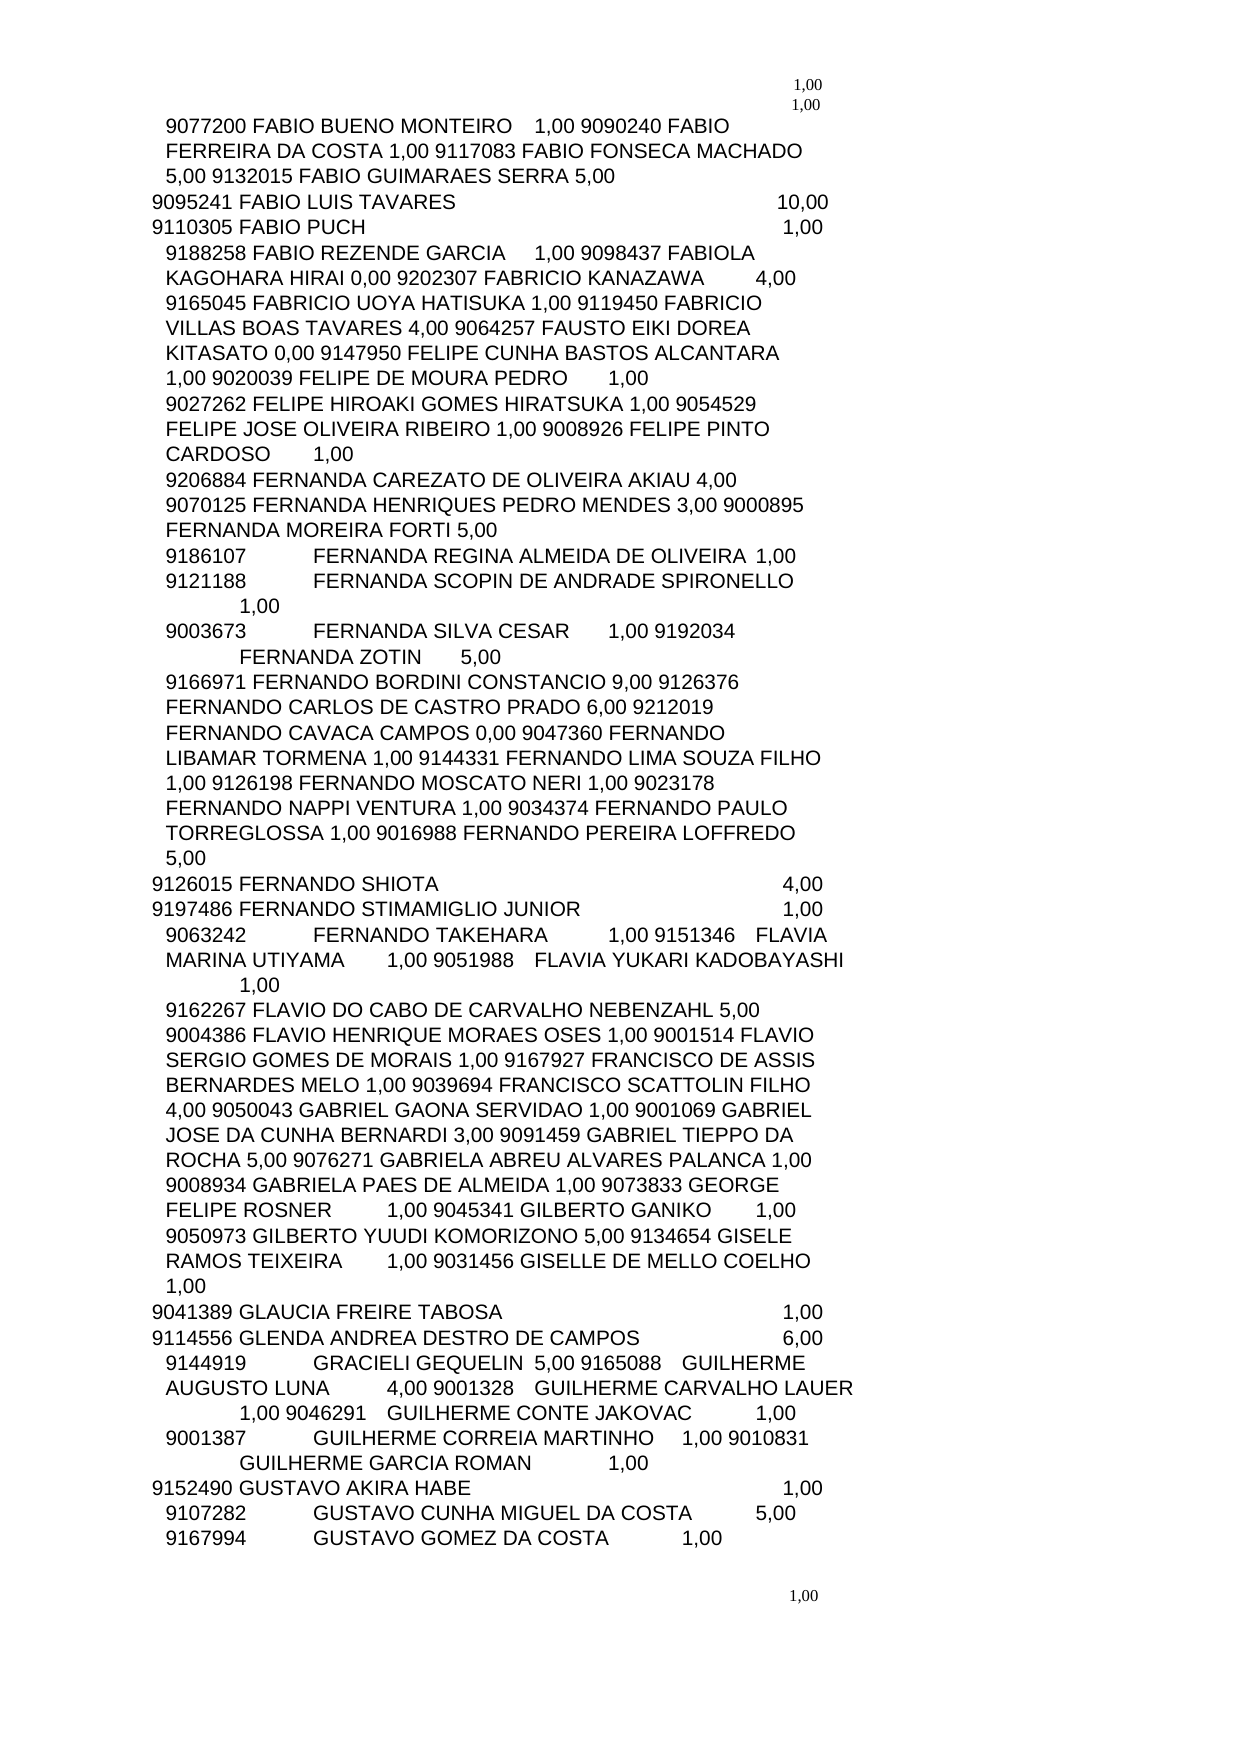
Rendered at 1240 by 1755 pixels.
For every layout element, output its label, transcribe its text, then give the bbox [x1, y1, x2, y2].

text 9206884 FERNANDA CAREZATO DE OLIVEIRA AKIAU 4,00 9070125 FERNANDA HENRIQUES PEDRO MENDES 3,00 9000895 FERNANDA MOREIRA FORTI 5,00 [165, 468, 822, 542]
text 9186107 FERNANDA REGINA ALMEIDA DE OLIVEIRA 1,00 9121188 FERNANDA SCOPIN DE ANDRADE SPIRONELLO 1,00 [165, 543, 822, 618]
text 9188258 FABIO REZENDE GARCIA 1,00 9098437 FABIOLA KAGOHARA HIRAI 0,00 9202307 FABRICIO KANAZAWA 4,00 9165045 FABRICIO UOYA HATISUKA 1,00 9119450 FABRICIO VILLAS BOAS TAVARES 4,00 9064257 FAUSTO EIKI DOREA KITASATO 0,00 9147950 FELIPE CUNHA BASTOS ALCANTARA 1,00 9020039 FELIPE DE MOURA PEDRO 1,00 [165, 241, 822, 390]
text 9063242 FERNANDO TAKEHARA 1,00 9151346 FLAVIA MARINA UTIYAMA 1,00 9051988 FLAVIA YUKARI KADOBAYASHI 1,00 [165, 923, 878, 996]
text 9166971 FERNANDO BORDINI CONSTANCIO 9,00 9126376 FERNANDO CARLOS DE CASTRO PRADO 6,00 9212019 FERNANDO CAVACA CAMPOS 0,00 9047360 FERNANDO LIBAMAR TORMENA 1,00 9144331 FERNANDO LIMA SOUZA FILHO 1,00 9126198 FERNANDO MOSCATO NERI 1,00 9023178 FERNANDO NAPPI VENTURA 1,00 9034374 FERNANDO PAULO TORREGLOSSA 1,00 9016988 FERNANDO PEREIRA LOFFREDO 5,00 [165, 670, 822, 870]
text 9197486 FERNANDO STIMAMIGLIO JUNIOR 1,00 [148, 897, 1164, 921]
text 9077200 FABIO BUENO MONTEIRO 1,00 9090240 FABIO FERREIRA DA COSTA 1,00 9117083 FABIO FONSECA MACHADO 5,00 9132015 FABIO GUIMARAES SERRA 5,00 [165, 114, 822, 188]
text 9050973 GILBERTO YUUDI KOMORIZONO 5,00 9134654 GISELE RAMOS TEIXEIRA 1,00 9031456 GISELLE DE MELLO COELHO 1,00 [165, 1224, 822, 1298]
text 9107282 GUSTAVO CUNHA MIGUEL DA COSTA 5,00 9167994 GUSTAVO GOMEZ DA COSTA 1,00 [165, 1501, 822, 1550]
text 9114556 GLENDA ANDREA DESTRO DE CAMPOS 6,00 [148, 1325, 1164, 1349]
text 9162267 FLAVIO DO CABO DE CARVALHO NEBENZAHL 5,00 9004386 FLAVIO HENRIQUE MORAES OSES 1,00 9001514 FLAVIO SERGIO GOMES DE MORAIS 1,00 9167927 FRANCISCO DE ASSIS BERNARDES MELO 1,00 9039694 FRANCISCO SCATTOLIN FILHO 4,00 9050043 GABRIEL GAONA SERVIDAO 1,00 9001069 GABRIEL JOSE DA CUNHA BERNARDI 3,00 9091459 GABRIEL TIEPPO DA ROCHA 5,00 9076271 GABRIELA ABREU ALVARES PALANCA 1,00 9008934 GABRIELA PAES DE ALMEIDA 1,00 9073833 GEORGE FELIPE ROSNER 1,00 9045341 GILBERTO GANIKO 1,00 [165, 997, 822, 1222]
text 9041389 GLAUCIA FREIRE TABOSA 1,00 [148, 1300, 1164, 1324]
text 9126015 FERNANDO SHIOTA 4,00 [148, 871, 1164, 895]
text 9110305 FABIO PUCH 1,00 [148, 215, 1164, 239]
text 9027262 FELIPE HIROAKI GOMES HIRATSUKA 1,00 9054529 FELIPE JOSE OLIVEIRA RIBEIRO 1,00 9008926 FELIPE PINTO CARDOSO 1,00 [165, 392, 822, 466]
text 9152490 GUSTAVO AKIRA HABE 1,00 [148, 1475, 1164, 1499]
text 9095241 FABIO LUIS TAVARES 10,00 [148, 189, 1164, 213]
text 9144919 GRACIELI GEQUELIN 5,00 9165088 GUILHERME AUGUSTO LUNA 4,00 9001328 GUILHERME CARVALHO LAUER 1,00 9046291 GUILHERME CONTE JAKOVAC 1,00 9001387 GUILHERME CORREIA MARTINHO 1,00 9010831 GUILHERME GARCIA ROMAN 1,00 [165, 1351, 878, 1474]
text 9003673 FERNANDA SILVA CESAR 1,00 9192034 FERNANDA ZOTIN 5,00 [165, 619, 822, 668]
